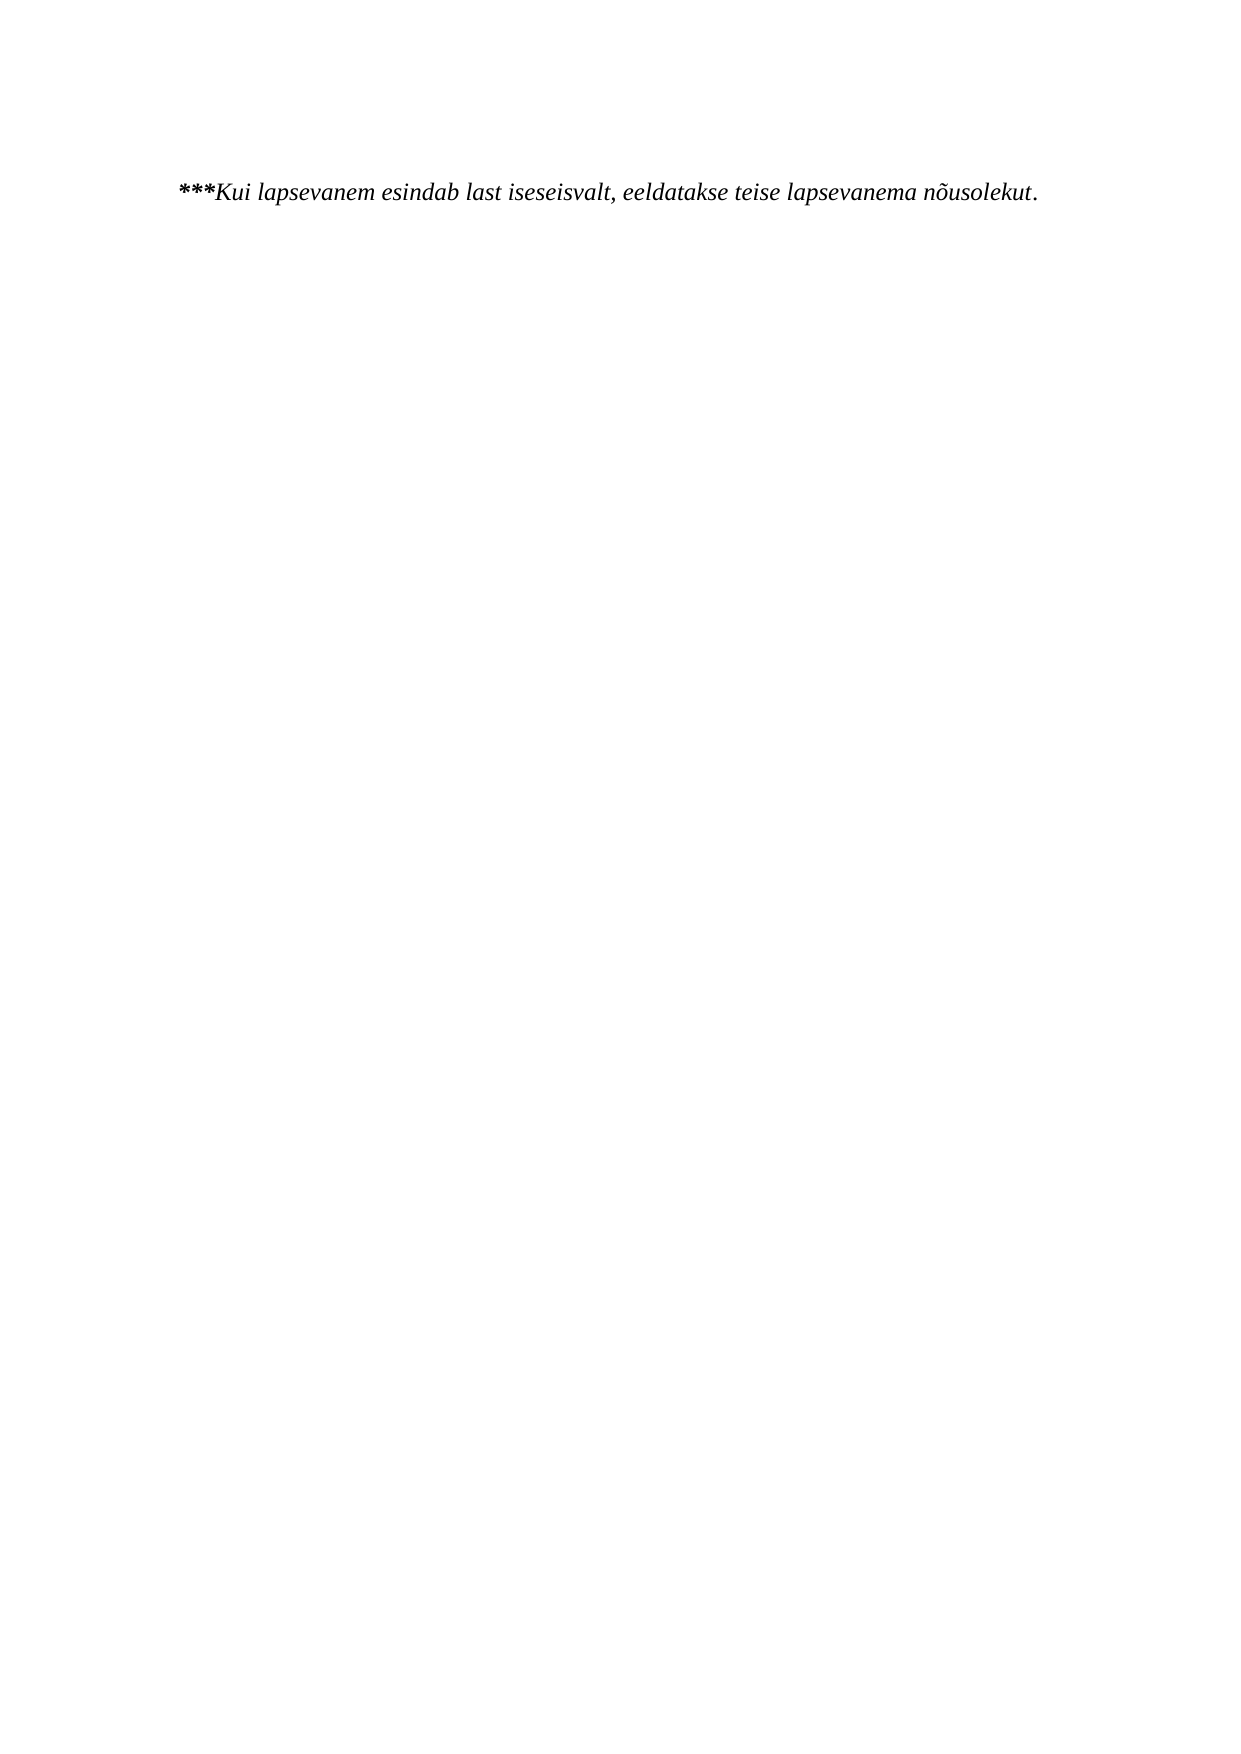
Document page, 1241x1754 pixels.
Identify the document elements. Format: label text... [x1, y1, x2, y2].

text ***Kui lapsevanem esindab last iseseisvalt, eeldatakse teise lapsevanema nõusolekut. [177, 177, 1122, 206]
